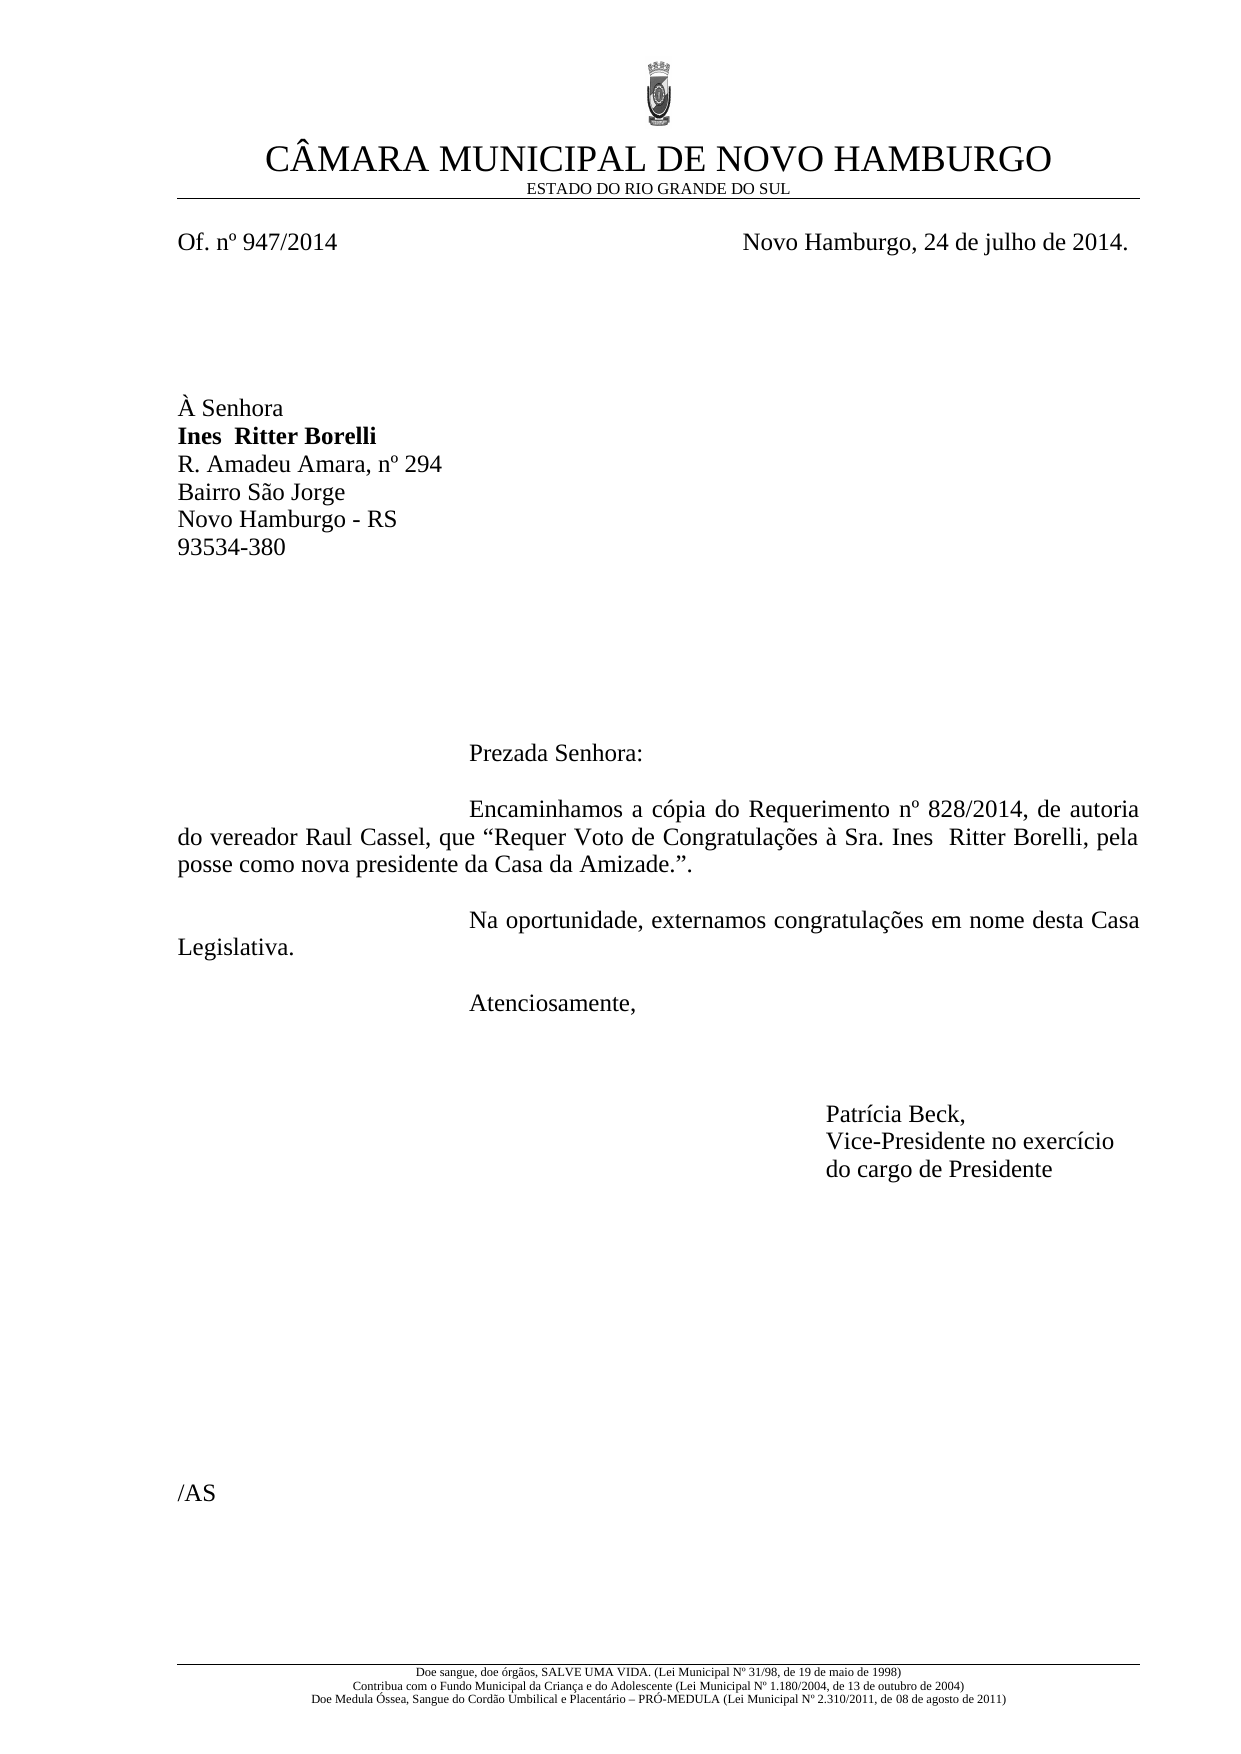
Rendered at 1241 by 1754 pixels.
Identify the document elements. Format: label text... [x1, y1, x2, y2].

text Prezada Senhora: [177, 739, 1140, 767]
text Novo Hamburgo - RS [177, 505, 1140, 533]
text Encaminhamos a cópia do Requerimento nº 828/2014, de autoria do vereador Raul Cassel, que “Requer Voto de Congratulações à Sra. Ines Ritter Borelli, pela posse como nova presidente da Casa da Amizade.”. [177, 795, 1140, 878]
text Ines Ritter Borelli [177, 422, 1140, 450]
text Atenciosamente, [177, 989, 1140, 1017]
text /AS [177, 1479, 1140, 1507]
text Patrícia Beck, [826, 1100, 1140, 1127]
text Vice-Presidente no exercício do cargo de Presidente [826, 1127, 1140, 1183]
text Of. nº 947/2014 Novo Hamburgo, 24 de julho de 2014. [177, 228, 1140, 256]
text 93534-380 [177, 533, 1140, 561]
text Na oportunidade, externamos congratulações em nome desta Casa Legislativa. [177, 906, 1140, 961]
text À Senhora [177, 394, 1140, 422]
text R. Amadeu Amara, nº 294 [177, 450, 1140, 478]
text Bairro São Jorge [177, 478, 1140, 505]
